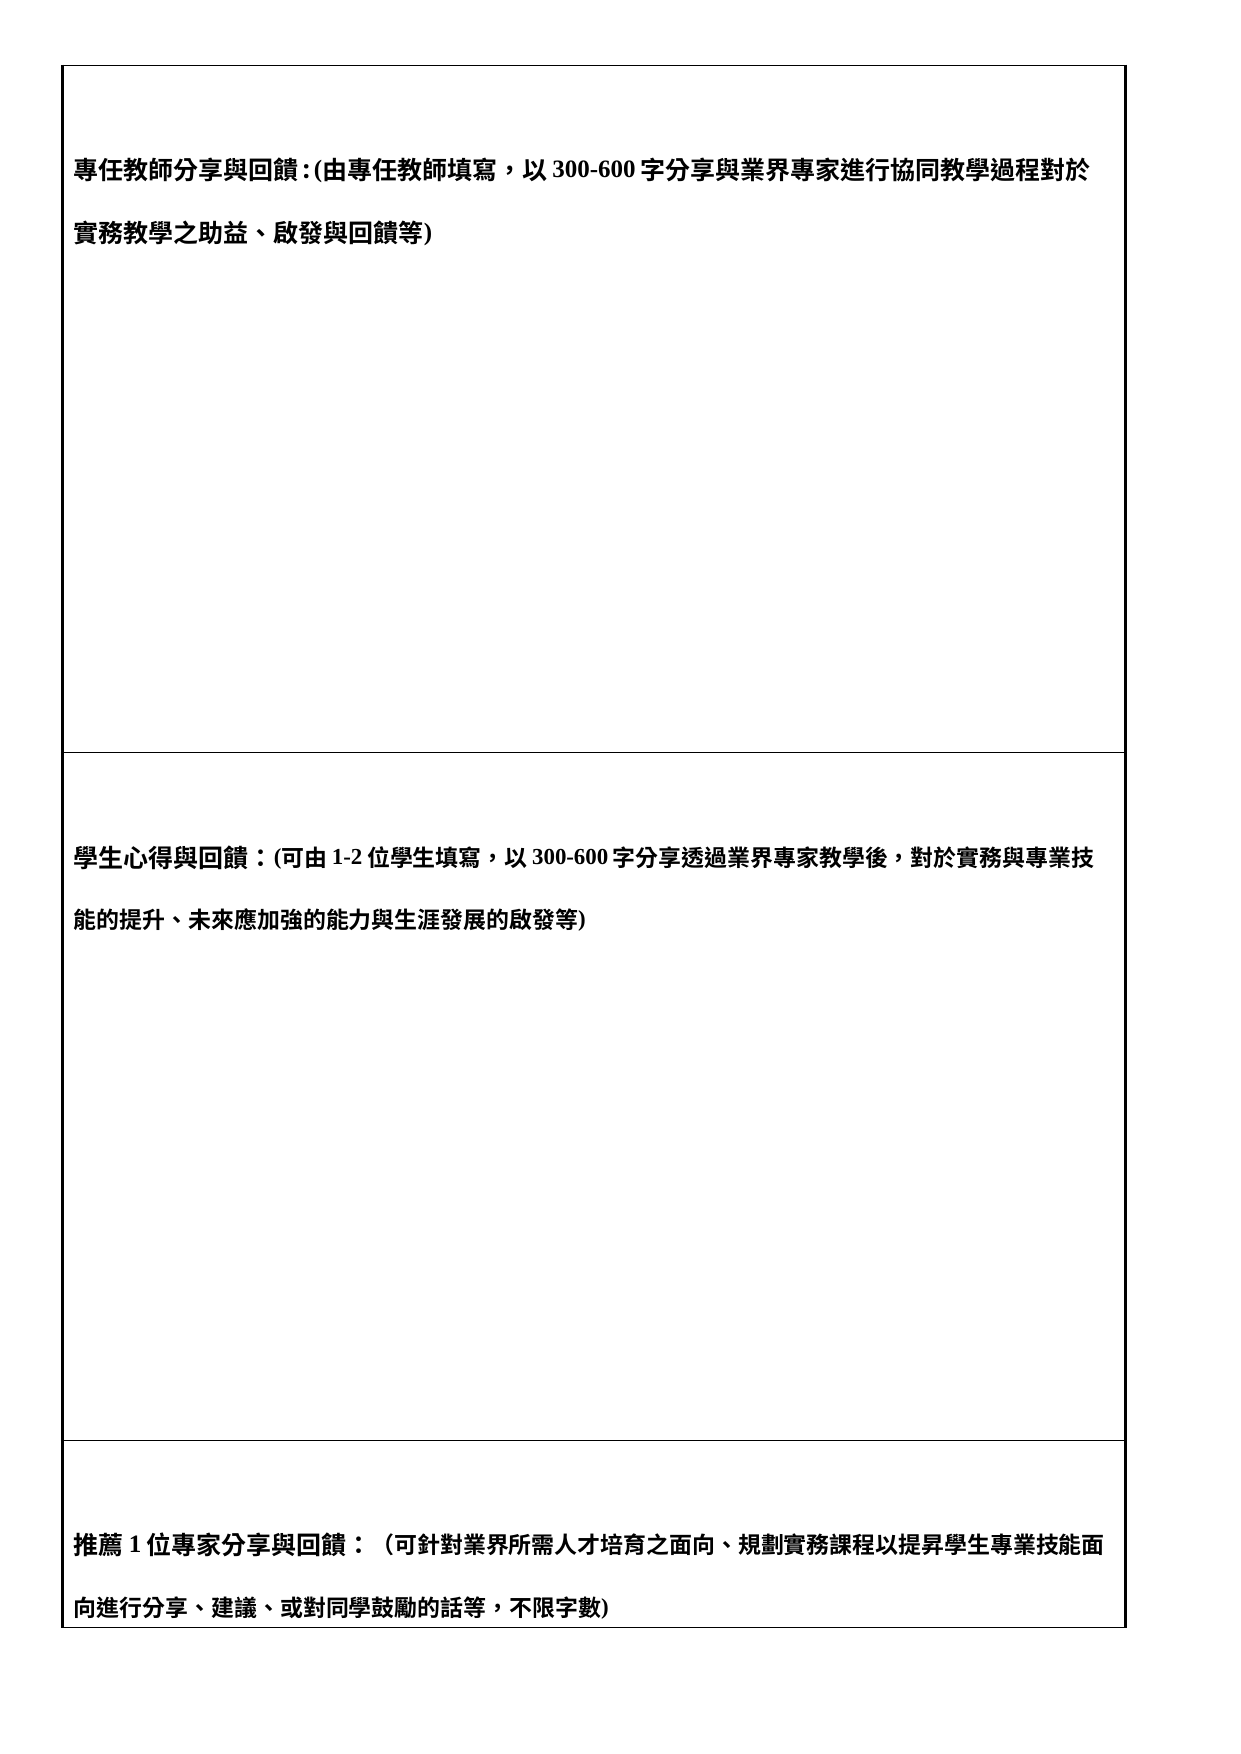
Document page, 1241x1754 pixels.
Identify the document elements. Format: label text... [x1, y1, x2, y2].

table_cell 學生心得與回饋：(可由1-2位學生填寫，以300-600字分享透過業界專家教學後，對於實務與專業技能的提升、未來應加強的能力與生涯發展的啟發等) [64, 753, 1124, 1439]
table_cell 專任教師分享與回饋:(由專任教師填寫，以300-600字分享與業界專家進行協同教學過程對於實務教學之助益、啟發與回饋等) [64, 66, 1124, 752]
table_cell 推薦1位專家分享與回饋：（可針對業界所需人才培育之面向、規劃實務課程以提昇學生專業技能面向進行分享、建議、或對同學鼓勵的話等，不限字數) [64, 1441, 1124, 1627]
